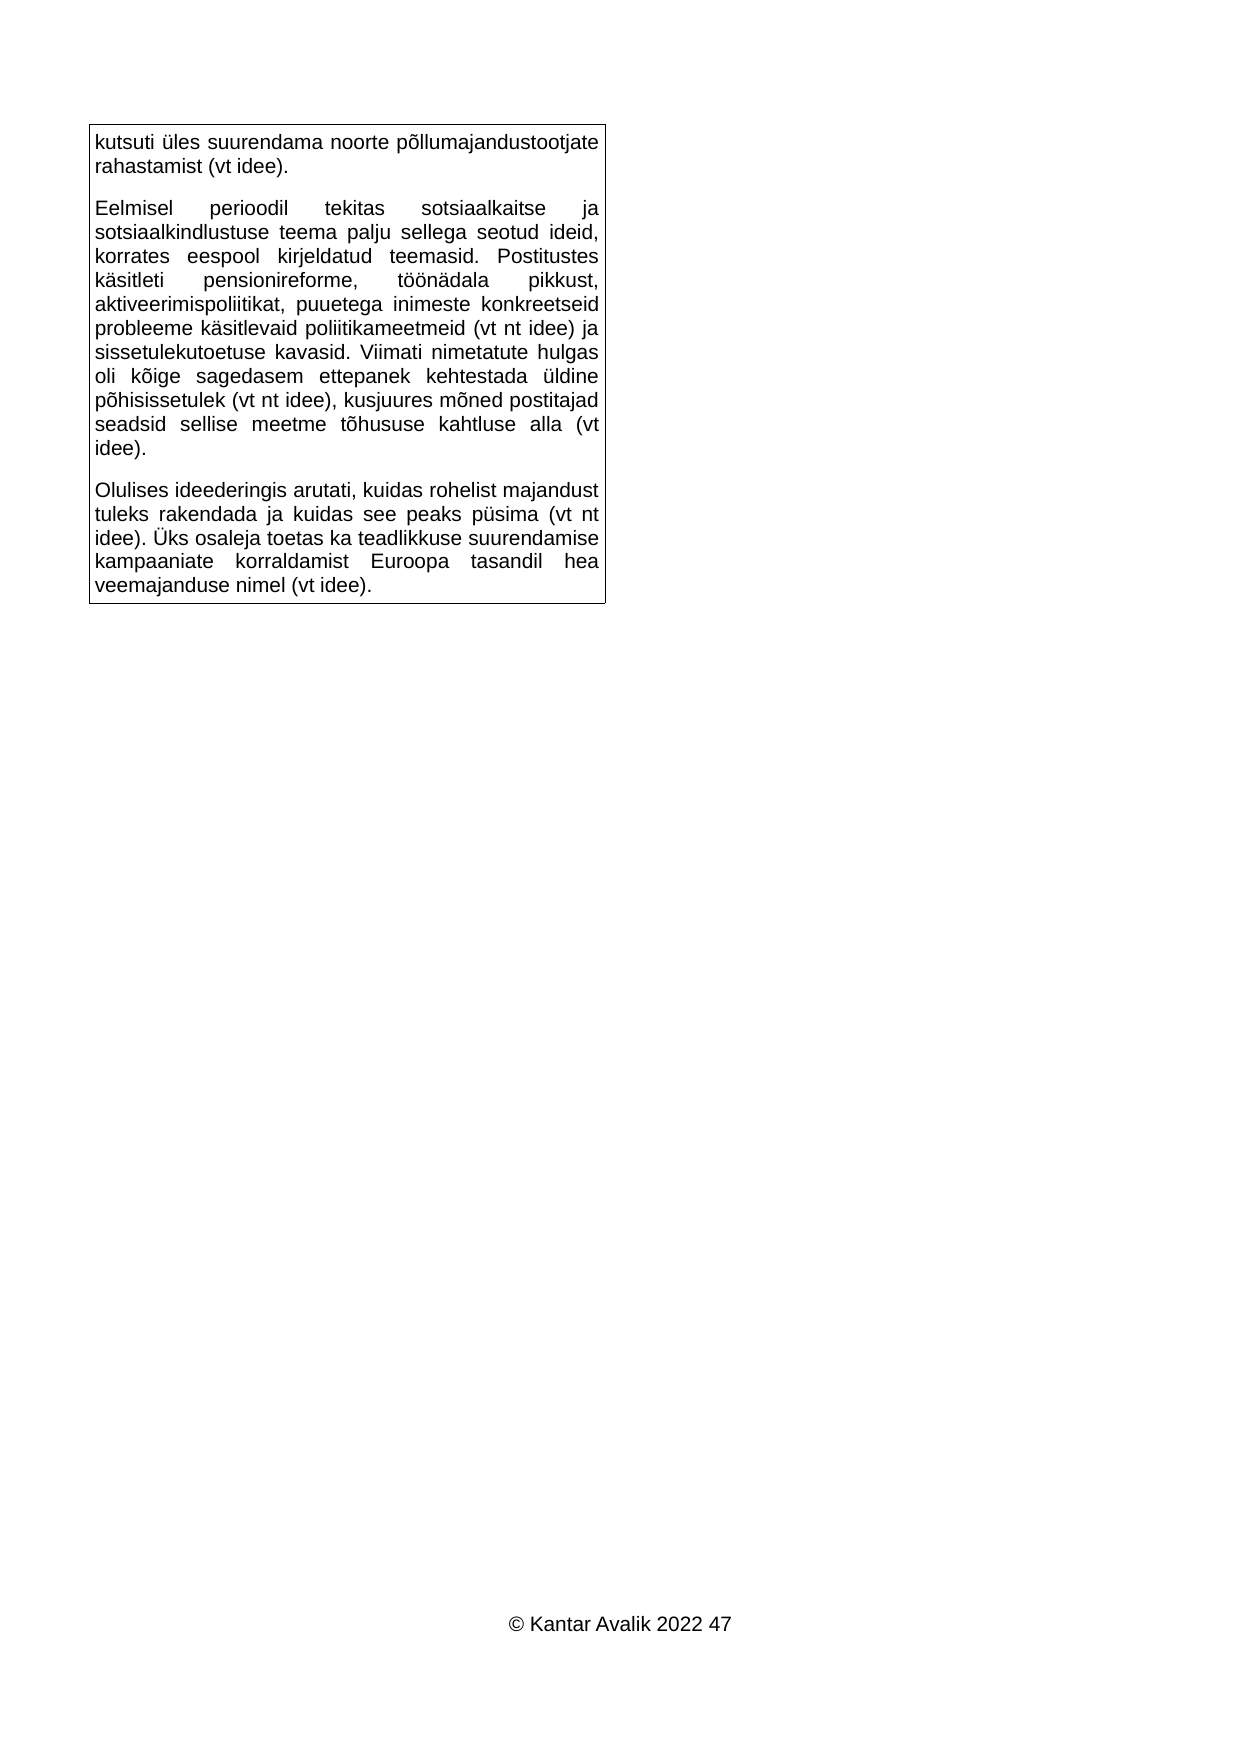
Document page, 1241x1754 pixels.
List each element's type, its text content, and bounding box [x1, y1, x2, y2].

text Eelmisel perioodil tekitas sotsiaalkaitse ja sotsiaalkindlustuse teema palju sellega seotud ideid, korrates eespool kirjeldatud teemasid. Postitustes käsitleti pensionireforme, töönädala pikkust, aktiveerimispoliitikat, puuetega inimeste konkreetseid probleeme käsitlevaid poliitikameetmeid (vt nt idee) ja sissetulekutoetuse kavasid. Viimati nimetatute hulgas oli kõige sagedasem ettepanek kehtestada üldine põhisissetulek (vt nt idee), kusjuures mõned postitajad seadsid sellise meetme tõhususe kahtluse alla (vt idee). [90, 190, 605, 466]
text kutsuti üles suurendama noorte põllumajandustootjate rahastamist (vt idee). [90, 125, 605, 184]
text Olulises ideederingis arutati, kuidas rohelist majandust tuleks rakendada ja kuidas see peaks püsima (vt nt idee). Üks osaleja toetas ka teadlikkuse suurendamise kampaaniate korraldamist Euroopa tasandil hea veemajanduse nimel (vt idee). [90, 471, 605, 603]
